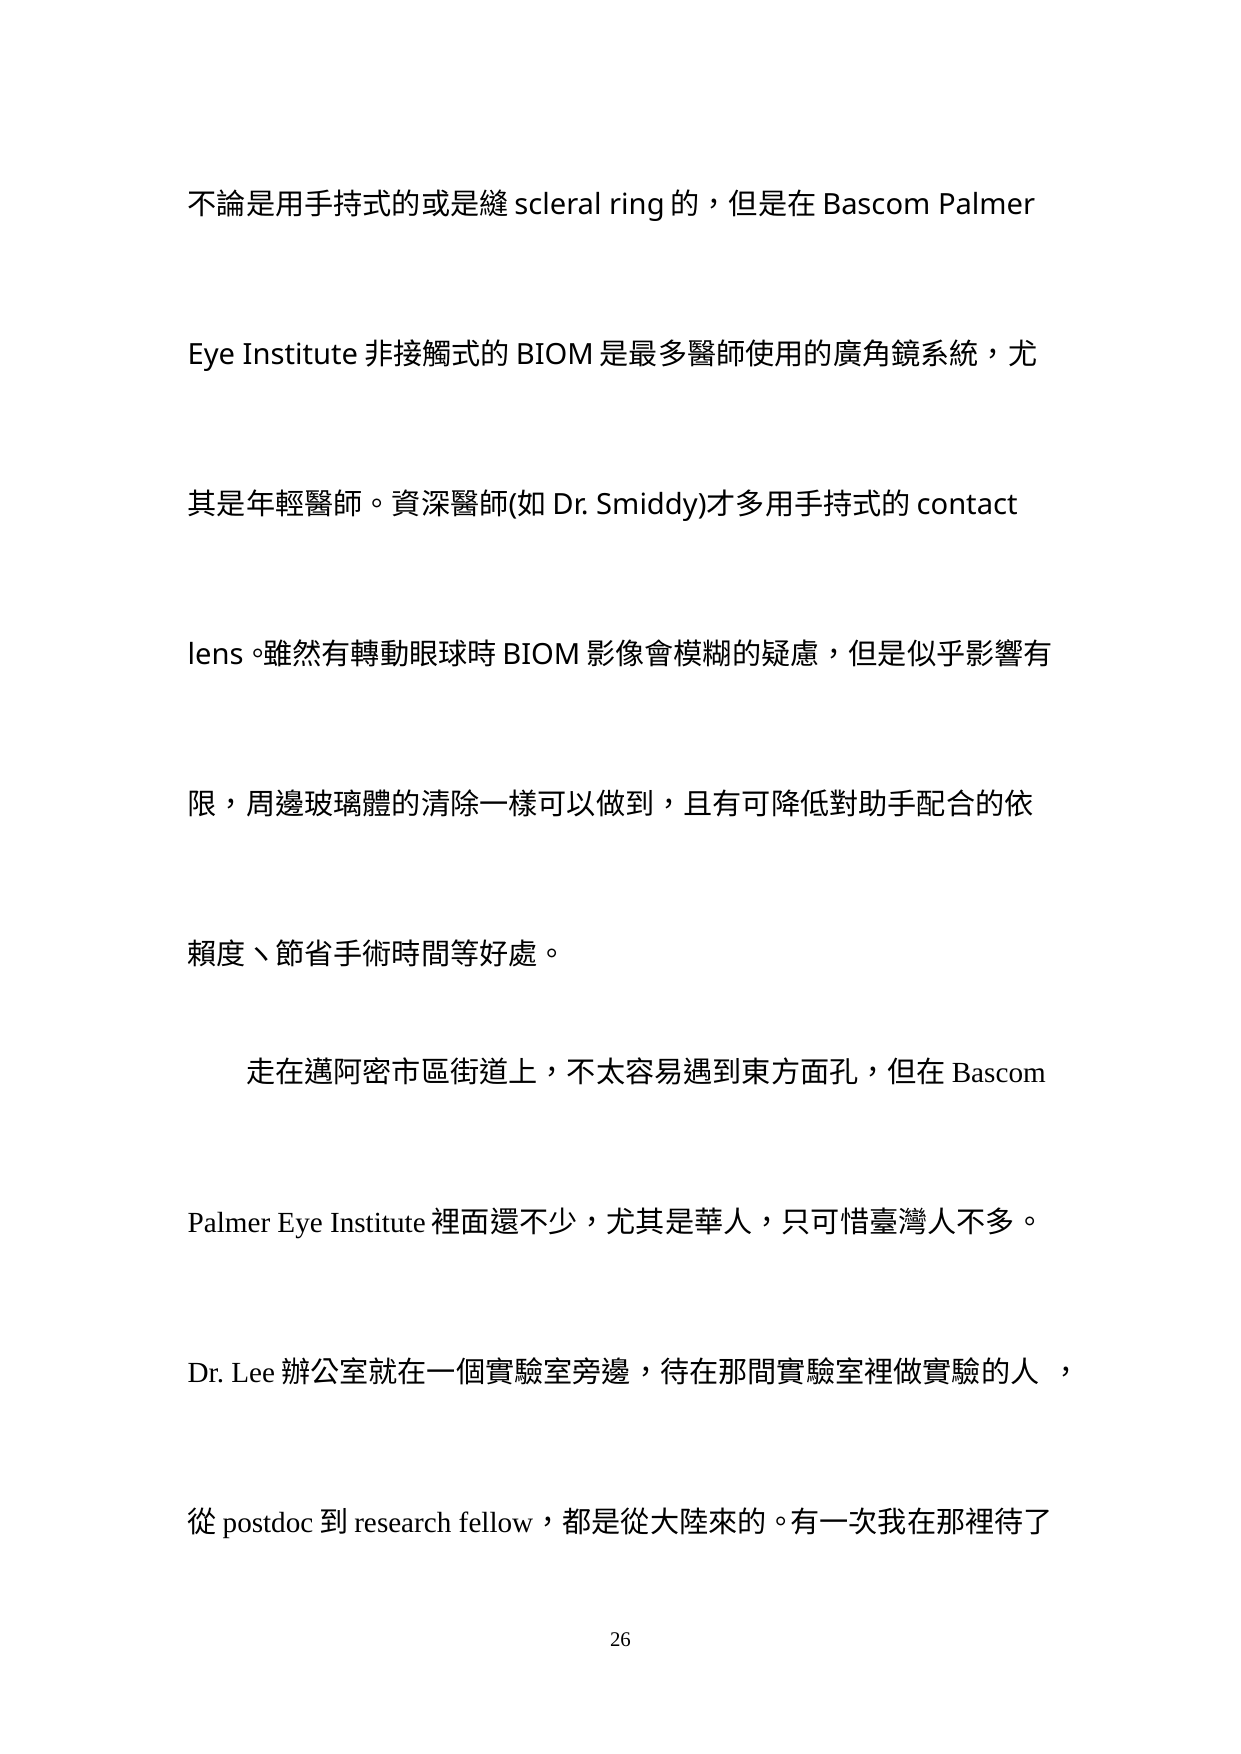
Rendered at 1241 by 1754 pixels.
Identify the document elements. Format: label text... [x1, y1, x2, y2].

text 不論是用手持式的或是縫scleral ring的，但是在Bascom Palmer Eye Institute非接觸式的BIOM是最多醫師使用的廣角鏡系統，尤其是年輕醫師。資深醫師(如Dr. Smiddy)才多用手持式的contact lens。雖然有轉動眼球時BIOM影像會模糊的疑慮，但是似乎影響有限，周邊玻璃體的清除一樣可以做到，且有可降低對助手配合的依賴度ヽ節省手術時間等好處。 [187, 164, 1053, 989]
text 走在邁阿密市區街道上，不太容易遇到東方面孔，但在Bascom Palmer Eye Institute裡面還不少，尤其是華人，只可惜臺灣人不多。Dr. Lee辦公室就在一個實驗室旁邊，待在那間實驗室裡做實驗的人，從postdoc到research fellow，都是從大陸來的。有一次我在那裡待了一個下午，幾乎沒聽到專有名詞以外的英文，全實驗室都在講中文，讓我產生一種這裏好像不是在美國的錯覺。科研實力需要一點一滴的累積培養，如果能來一流的實驗室裡工作與學習，自然能迅速提升水準，真希望能在這裡看到更多來自臺灣的留學生與學者。 [187, 1032, 1053, 1557]
